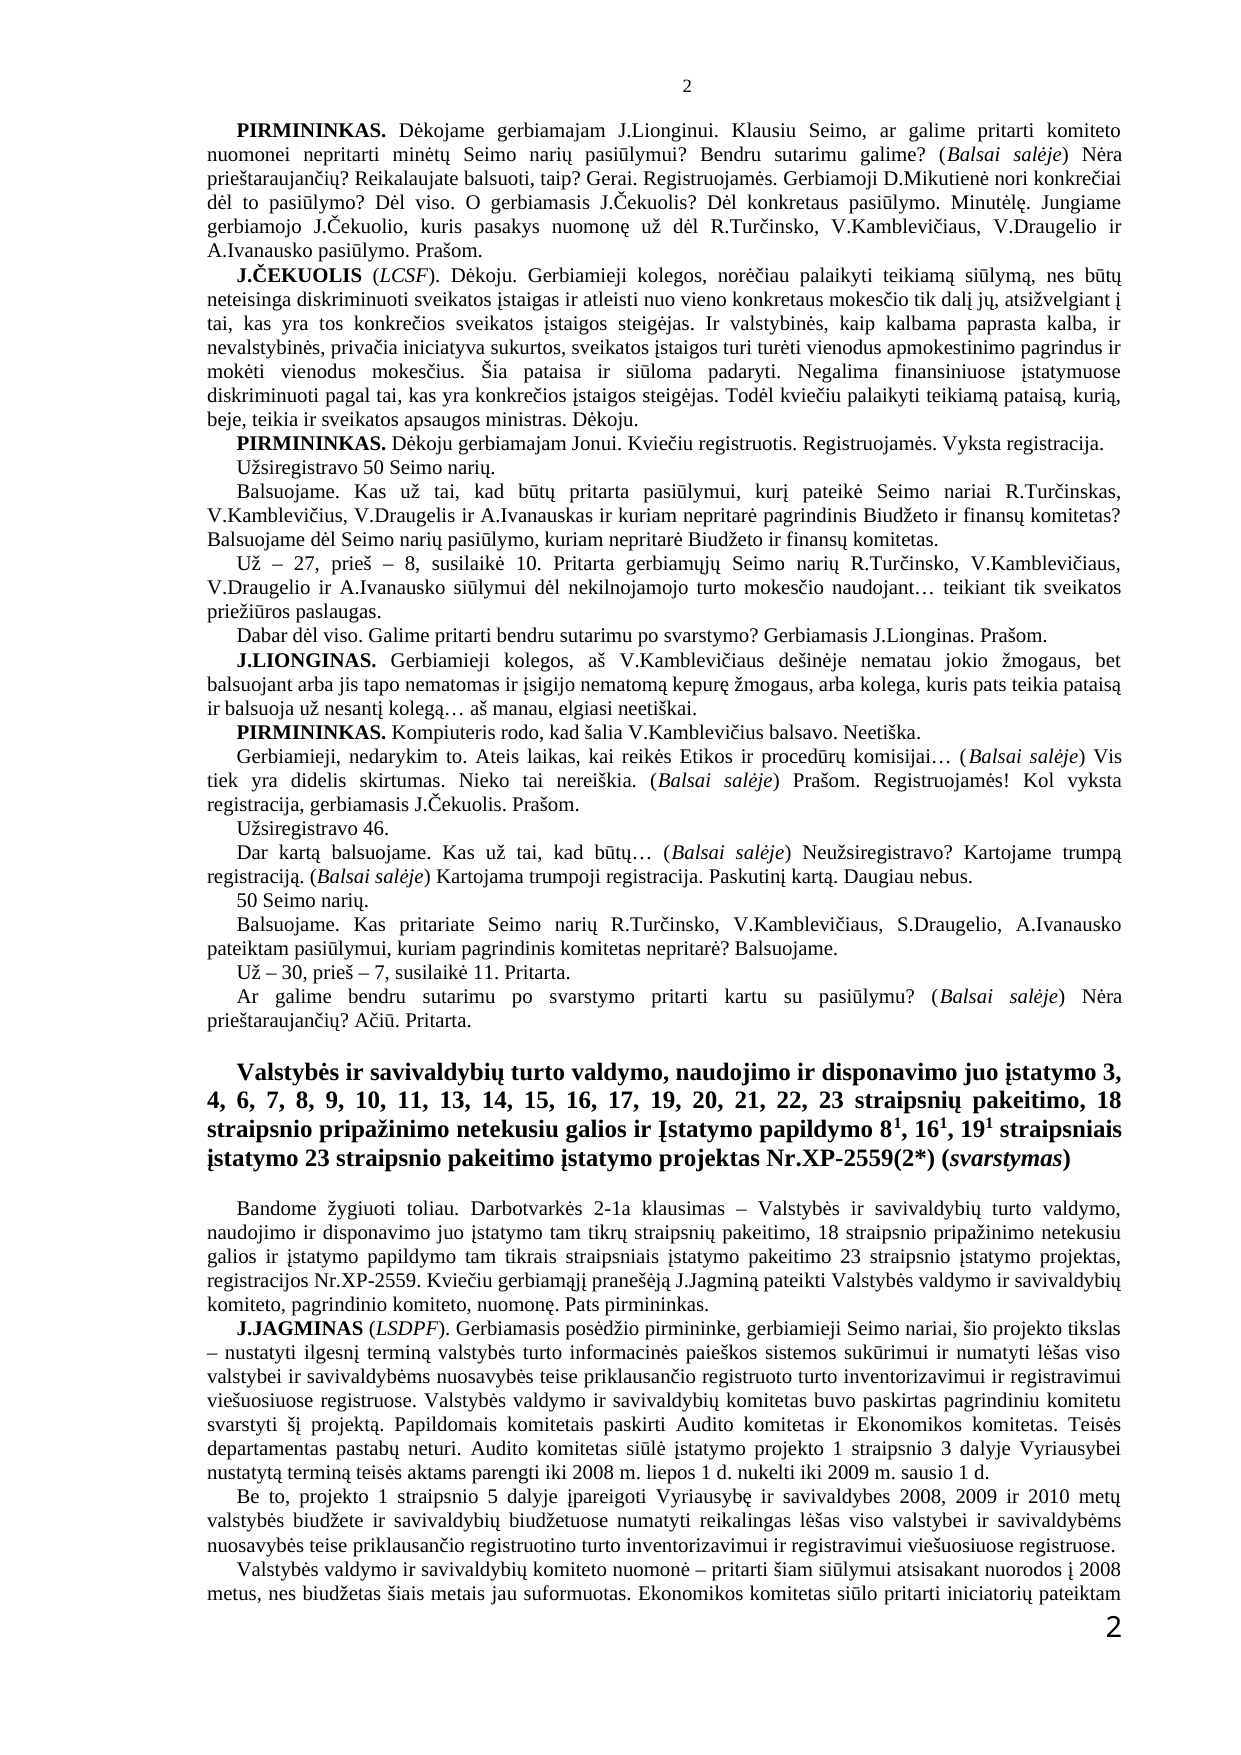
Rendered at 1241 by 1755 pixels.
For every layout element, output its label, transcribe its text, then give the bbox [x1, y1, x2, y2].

text Užsiregistravo 46. [207, 816, 1122, 840]
text J.JAGMINAS (LSDPF). Gerbiamasis posėdžio pirmininke, gerbiamieji Seimo nariai, šio projekto tikslas – nustatyti ilgesnį terminą valstybės turto informacinės paieškos sistemos sukūrimui ir numatyti lėšas viso valstybei ir savivaldybėms nuosavybės teise priklausančio registruoto turto inventorizavimui ir registravimui viešuosiuose registruose. Valstybės valdymo ir savivaldybių komitetas buvo paskirtas pagrindiniu komitetu svarstyti šį projektą. Papildomais komitetais paskirti Audito komitetas ir Ekonomikos komitetas. Teisės departamentas pastabų neturi. Audito komitetas siūlė įstatymo projekto 1 straipsnio 3 dalyje Vyriausybei nustatytą terminą teisės aktams parengti iki 2008 m. liepos 1 d. nukelti iki 2009 m. sausio 1 d. [207, 1316, 1122, 1484]
text Valstybės valdymo ir savivaldybių komiteto nuomonė – pritarti šiam siūlymui atsisakant nuorodos į 2008 metus, nes biudžetas šiais metais jau suformuotas. Ekonomikos komitetas siūlo pritarti iniciatorių pateiktam [207, 1557, 1122, 1605]
text 50 Seimo narių. [207, 888, 1122, 912]
text Dar kartą balsuojame. Kas už tai, kad būtų… (Balsai salėje) Neužsiregistravo? Kartojame trumpą registraciją. (Balsai salėje) Kartojama trumpoji registracija. Paskutinį kartą. Daugiau nebus. [207, 840, 1122, 888]
text Už – 30, prieš – 7, susilaikė 11. Pritarta. [207, 960, 1122, 984]
text PIRMININKAS. Dėkojame gerbiamajam J.Lionginui. Klausiu Seimo, ar galime pritarti komiteto nuomonei nepritarti minėtų Seimo narių pasiūlymui? Bendru sutarimu galime? (Balsai salėje) Nėra prieštaraujančių? Reikalaujate balsuoti, taip? Gerai. Registruojamės. Gerbiamoji D.Mikutienė nori konkrečiai dėl to pasiūlymo? Dėl viso. O gerbiamasis J.Čekuolis? Dėl konkretaus pasiūlymo. Minutėlę. Jungiame gerbiamojo J.Čekuolio, kuris pasakys nuomonę už dėl R.Turčinsko, V.Kamblevičiaus, V.Draugelio ir A.Ivanausko pasiūlymo. Prašom. [207, 118, 1122, 262]
text Už – 27, prieš – 8, susilaikė 10. Pritarta gerbiamųjų Seimo narių R.Turčinsko, V.Kamblevičiaus, V.Draugelio ir A.Ivanausko siūlymui dėl nekilnojamojo turto mokesčio naudojant… teikiant tik sveikatos priežiūros paslaugas. [207, 551, 1122, 623]
text Ar galime bendru sutarimu po svarstymo pritarti kartu su pasiūlymu? (Balsai salėje) Nėra prieštaraujančių? Ačiū. Pritarta. [207, 984, 1122, 1032]
text Dabar dėl viso. Galime pritarti bendru sutarimu po svarstymo? Gerbiamasis J.Lionginas. Prašom. [207, 623, 1122, 647]
text Valstybės ir savivaldybių turto valdymo, naudojimo ir disponavimo juo įstatymo 3, 4, 6, 7, 8, 9, 10, 11, 13, 14, 15, 16, 17, 19, 20, 21, 22, 23 straipsnių pakeitimo, 18 straipsnio pripažinimo netekusiu galios ir Įstatymo papildymo 81, 161, 191 straipsniais įstatymo 23 straipsnio pakeitimo įstatymo projektas Nr.XP-2559(2*) (svarstymas) [207, 1057, 1122, 1172]
text Užsiregistravo 50 Seimo narių. [207, 455, 1122, 479]
text Balsuojame. Kas už tai, kad būtų pritarta pasiūlymui, kurį pateikė Seimo nariai R.Turčinskas, V.Kamblevičius, V.Draugelis ir A.Ivanauskas ir kuriam nepritarė pagrindinis Biudžeto ir finansų komitetas? Balsuojame dėl Seimo narių pasiūlymo, kuriam nepritarė Biudžeto ir finansų komitetas. [207, 479, 1122, 551]
text Gerbiamieji, nedarykim to. Ateis laikas, kai reikės Etikos ir procedūrų komisijai… (Balsai salėje) Vis tiek yra didelis skirtumas. Nieko tai nereiškia. (Balsai salėje) Prašom. Registruojamės! Kol vyksta registracija, gerbiamasis J.Čekuolis. Prašom. [207, 744, 1122, 816]
text J.LIONGINAS. Gerbiamieji kolegos, aš V.Kamblevičiaus dešinėje nematau jokio žmogaus, bet balsuojant arba jis tapo nematomas ir įsigijo nematomą kepurę žmogaus, arba kolega, kuris pats teikia pataisą ir balsuoja už nesantį kolegą… aš manau, elgiasi neetiškai. [207, 647, 1122, 720]
text Balsuojame. Kas pritariate Seimo narių R.Turčinsko, V.Kamblevičiaus, S.Draugelio, A.Ivanausko pateiktam pasiūlymui, kuriam pagrindinis komitetas nepritarė? Balsuojame. [207, 912, 1122, 960]
text PIRMININKAS. Dėkoju gerbiamajam Jonui. Kviečiu registruotis. Registruojamės. Vyksta registracija. [207, 431, 1122, 455]
text J.ČEKUOLIS (LCSF). Dėkoju. Gerbiamieji kolegos, norėčiau palaikyti teikiamą siūlymą, nes būtų neteisinga diskriminuoti sveikatos įstaigas ir atleisti nuo vieno konkretaus mokesčio tik dalį jų, atsižvelgiant į tai, kas yra tos konkrečios sveikatos įstaigos steigėjas. Ir valstybinės, kaip kalbama paprasta kalba, ir nevalstybinės, privačia iniciatyva sukurtos, sveikatos įstaigos turi turėti vienodus apmokestinimo pagrindus ir mokėti vienodus mokesčius. Šia pataisa ir siūloma padaryti. Negalima finansiniuose įstatymuose diskriminuoti pagal tai, kas yra konkrečios įstaigos steigėjas. Todėl kviečiu palaikyti teikiamą pataisą, kurią, beje, teikia ir sveikatos apsaugos ministras. Dėkoju. [207, 262, 1122, 431]
text Be to, projekto 1 straipsnio 5 dalyje įpareigoti Vyriausybę ir savivaldybes 2008, 2009 ir 2010 metų valstybės biudžete ir savivaldybių biudžetuose numatyti reikalingas lėšas viso valstybei ir savivaldybėms nuosavybės teise priklausančio registruotino turto inventorizavimui ir registravimui viešuosiuose registruose. [207, 1484, 1122, 1557]
text Bandome žygiuoti toliau. Darbotvarkės 2-1a klausimas – Valstybės ir savivaldybių turto valdymo, naudojimo ir disponavimo juo įstatymo tam tikrų straipsnių pakeitimo, 18 straipsnio pripažinimo netekusiu galios ir įstatymo papildymo tam tikrais straipsniais įstatymo pakeitimo 23 straipsnio įstatymo projektas, registracijos Nr.XP-2559. Kviečiu gerbiamąjį pranešėją J.Jagminą pateikti Valstybės valdymo ir savivaldybių komiteto, pagrindinio komiteto, nuomonę. Pats pirmininkas. [207, 1196, 1122, 1316]
text PIRMININKAS. Kompiuteris rodo, kad šalia V.Kamblevičius balsavo. Neetiška. [207, 720, 1122, 744]
